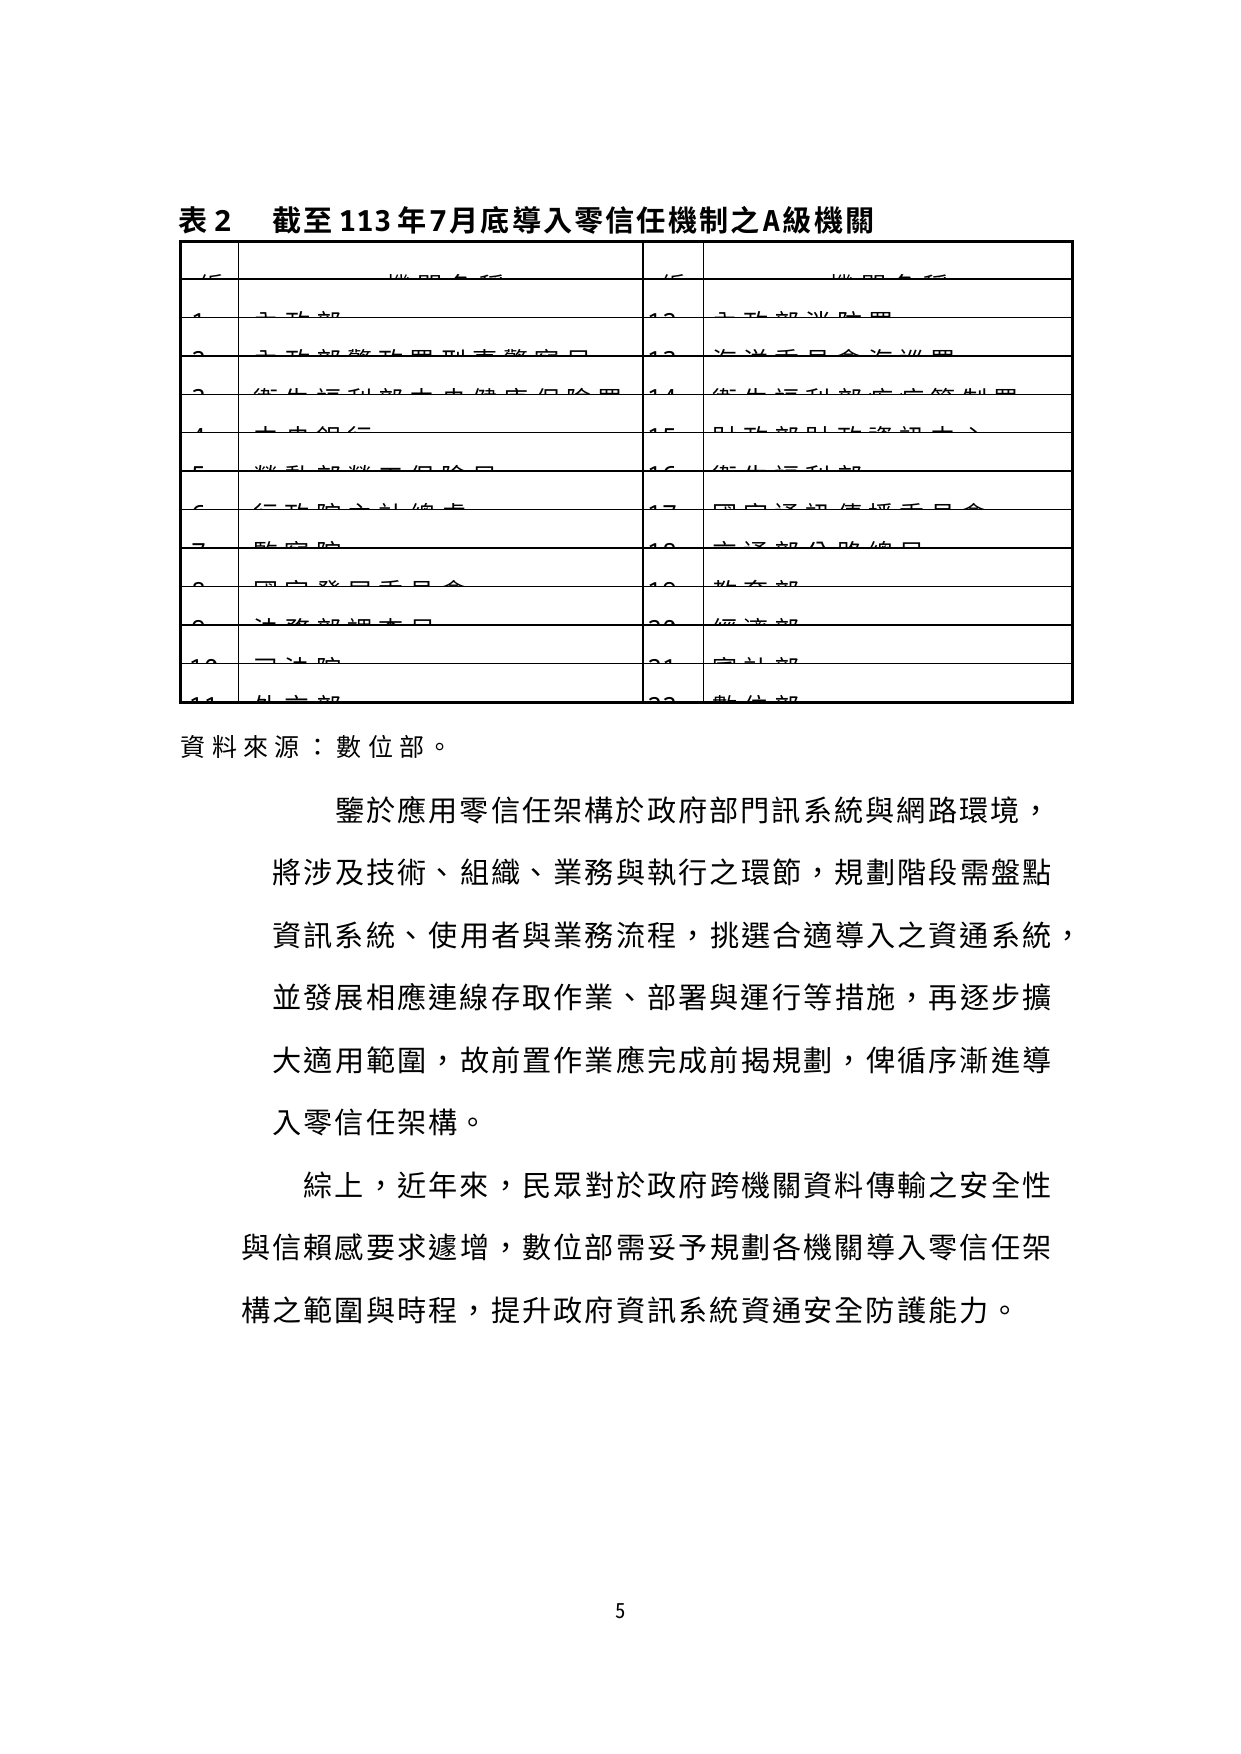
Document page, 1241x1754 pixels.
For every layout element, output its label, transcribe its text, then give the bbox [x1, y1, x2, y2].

table_cell 經濟部 [704, 587, 1071, 624]
table_cell 衛生福利部 [704, 433, 1071, 470]
table_cell 外交部 [239, 664, 642, 701]
text 綜上，近年來，民眾對於政府跨機關資料傳輸之安全性與信賴感要求遽增，數位部需妥予規劃各機關導入零信任架構之範圍與時程，提升政府資訊系統資通安全防護能力。 [236, 1142, 1063, 1329]
table_cell 10 [182, 626, 238, 662]
table_cell 內政部警政署刑事警察局 [239, 318, 642, 355]
table_cell 法務部調查局 [239, 587, 642, 624]
table_cell 7 [182, 510, 238, 547]
table_cell 內政部 [239, 280, 642, 317]
table_cell 16 [644, 433, 703, 470]
table_cell 4 [182, 395, 238, 432]
table_cell 內政部消防署 [704, 280, 1071, 317]
table_cell 國家通訊傳播委員會 [704, 472, 1071, 509]
table_cell 中央銀行 [239, 395, 642, 432]
table_header 編號 [182, 243, 238, 278]
table_cell 國家發展委員會 [239, 549, 642, 586]
table_cell 審計部 [704, 626, 1071, 662]
table_cell 行政院主計總處 [239, 472, 642, 509]
table_cell 財政部財政資訊中心 [704, 395, 1071, 432]
table_cell 13 [644, 318, 703, 355]
table_cell 19 [644, 549, 703, 586]
table_cell 8 [182, 549, 238, 586]
table_cell 20 [644, 587, 703, 624]
table_cell 海洋委員會海巡署 [704, 318, 1071, 355]
text 資料來源：數位部。 [177, 704, 1063, 767]
table_cell 衛生福利部中央健康保險署 [239, 357, 642, 393]
table_cell 教育部 [704, 549, 1071, 586]
table_header 機關名稱 [704, 243, 1071, 278]
table_cell 衛生福利部疾病管制署 [704, 357, 1071, 393]
table_cell 14 [644, 357, 703, 393]
table_header 編號 [644, 243, 703, 278]
table_cell 數位部 [704, 664, 1071, 701]
text 鑒於應用零信任架構於政府部門訊系統與網路環境，將涉及技術、組織、業務與執行之環節，規劃階段需盤點資訊系統、使用者與業務流程，挑選合適導入之資通系統，並發展相應連線存取作業、部署與運行等措施，再逐步擴大適用範圍，故前置作業應完成前揭規劃，俾循序漸進導入零信任架構。 [266, 767, 1063, 1142]
table_cell 5 [182, 433, 238, 470]
table_cell 11 [182, 664, 238, 701]
table_cell 交通部公路總局 [704, 510, 1071, 547]
table_cell 18 [644, 510, 703, 547]
table_cell 3 [182, 357, 238, 393]
table_cell 21 [644, 626, 703, 662]
table_cell 9 [182, 587, 238, 624]
table_header 機關名稱 [239, 243, 642, 278]
text 表2 截至113年7月底導入零信任機制之A級機關 [177, 177, 1063, 240]
table_cell 6 [182, 472, 238, 509]
table_cell 勞動部勞工保險局 [239, 433, 642, 470]
table_cell 監察院 [239, 510, 642, 547]
table_cell 2 [182, 318, 238, 355]
table_cell 22 [644, 664, 703, 701]
table_cell 17 [644, 472, 703, 509]
table_cell 1 [182, 280, 238, 317]
table_cell 15 [644, 395, 703, 432]
table_cell 司法院 [239, 626, 642, 662]
table_cell 12 [644, 280, 703, 317]
